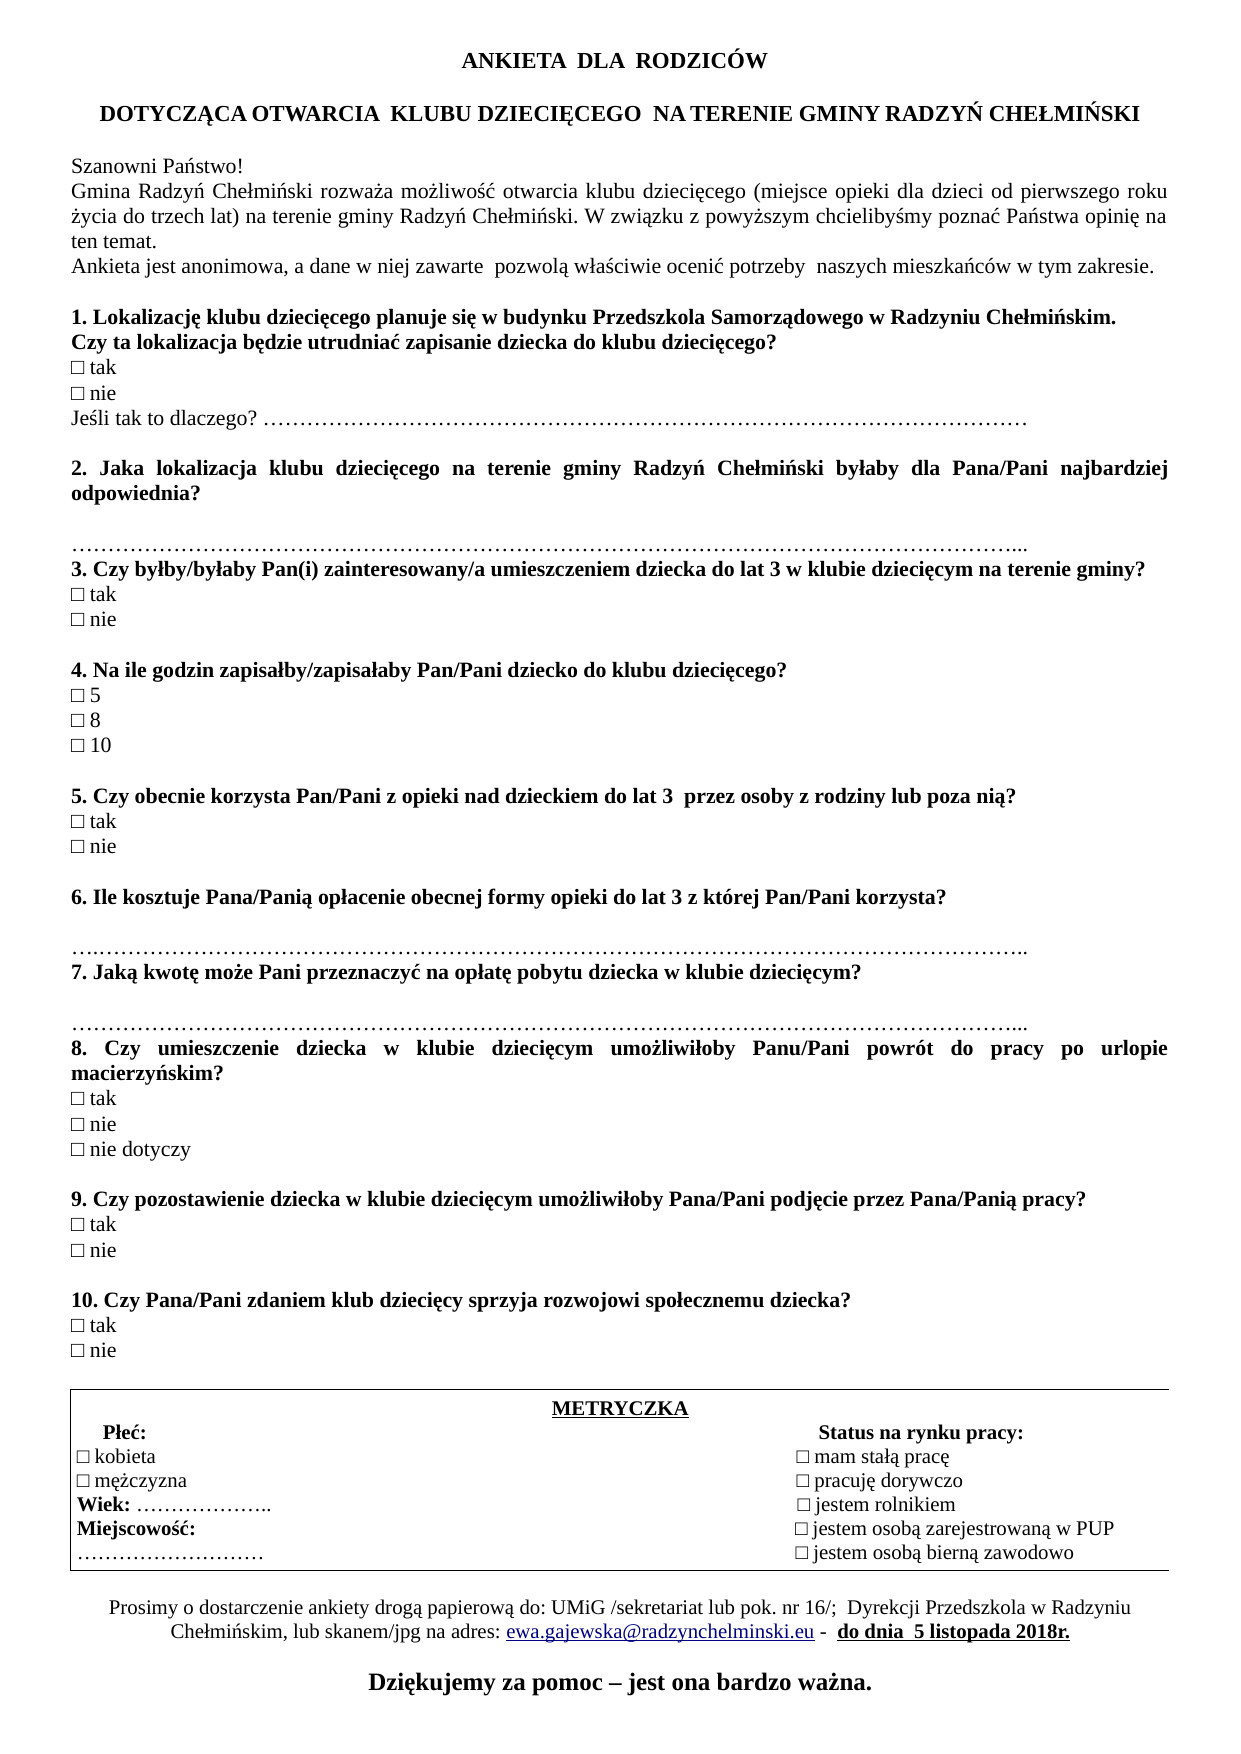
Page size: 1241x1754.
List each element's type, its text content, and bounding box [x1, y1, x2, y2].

text 10. Czy Pana/Pani zdaniem klub dziecięcy sprzyja rozwojowi społecznemu dziecka? [71, 1287, 1169, 1312]
text □ tak [71, 1211, 1169, 1237]
text Ankieta jest anonimowa, a dane w niej zawarte pozwolą właściwie ocenić potrzeby naszych mieszkańców w tym zakresie. [71, 253, 1169, 279]
text □ tak [71, 1085, 1169, 1111]
text □ 10 [71, 732, 1169, 758]
text □ tak [71, 581, 1169, 606]
text □ tak [71, 1312, 1169, 1337]
text Szanowni Państwo! [71, 153, 1169, 178]
text □ tak [71, 808, 1169, 833]
text 8. Czy umieszczenie dziecka w klubie dziecięcym umożliwiłoby Panu/Pani powrót do pracy po urlopie macierzyńskim? [71, 1035, 1169, 1085]
text □ nie [71, 1337, 1169, 1363]
text 7. Jaką kwotę może Pani przeznaczyć na opłatę pobytu dziecka w klubie dziecięcym? [71, 959, 1169, 984]
text 2. Jaka lokalizacja klubu dziecięcego na terenie gminy Radzyń Chełmiński byłaby dla Pana/Pani najbardziej odpowiednia? [71, 455, 1169, 506]
text □ nie [71, 379, 1169, 405]
text 5. Czy obecnie korzysta Pan/Pani z opieki nad dzieckiem do lat 3 przez osoby z rodziny lub poza nią? [71, 783, 1169, 808]
text □ tak [71, 354, 1169, 379]
text □ nie [71, 833, 1169, 858]
text □ nie [71, 606, 1169, 632]
text …………………………………………………………………………………………………………………... [71, 531, 1169, 556]
text Dziękujemy za pomoc – jest ona bardzo ważna. [71, 1667, 1169, 1696]
text ANKIETA DLA RODZICÓW [71, 47, 1169, 74]
text Gmina Radzyń Chełmiński rozważa możliwość otwarcia klubu dziecięcego (miejsce opieki dla dzieci od pierwszego roku życia do trzech lat) na terenie gminy Radzyń Chełmiński. W związku z powyższym chcielibyśmy poznać Państwa opinię na ten temat. [71, 178, 1169, 253]
text 3. Czy byłby/byłaby Pan(i) zainteresowany/a umieszczeniem dziecka do lat 3 w klubie dziecięcym na terenie gminy? [71, 556, 1169, 581]
text Prosimy o dostarczenie ankiety drogą papierową do: UMiG /sekretariat lub pok. nr 16/; Dyrekcji Przedszkola w Radzyniu Chełmińskim, lub skanem/jpg na adres: ewa.gajewska@radzynchelminski.eu - do dnia 5 listopada 2018r. [71, 1595, 1169, 1643]
text □ nie [71, 1237, 1169, 1262]
text □ 5 [71, 682, 1169, 707]
text □ 8 [71, 707, 1169, 732]
text …………………………………………………………………………………………………………………... [71, 1010, 1169, 1035]
text 6. Ile kosztuje Pana/Panią opłacenie obecnej formy opieki do lat 3 z której Pan/Pani korzysta? [71, 884, 1169, 909]
text 9. Czy pozostawienie dziecka w klubie dziecięcym umożliwiłoby Pana/Pani podjęcie przez Pana/Panią pracy? [71, 1186, 1169, 1211]
text Czy ta lokalizacja będzie utrudniać zapisanie dziecka do klubu dziecięcego? [71, 329, 1169, 354]
table_header METRYCZKA Płeć: Status na rynku pracy: □ kobieta □ mam stałą pracę □ mężczyzna □ pracuję dorywczo Wiek: ……………….. □ jestem rolnikiem Miejscowość: □ jestem osobą zarejestrowaną w PUP ……………………… □ jestem osobą bierną zawodowo [71, 1390, 1169, 1570]
text DOTYCZĄCA OTWARCIA KLUBU DZIECIĘCEGO NA TERENIE GMINY RADZYŃ CHEŁMIŃSKI [71, 100, 1169, 126]
text □ nie [71, 1111, 1169, 1136]
text ….……………………………………………………………………………………………………………….. [71, 934, 1169, 959]
text 1. Lokalizację klubu dziecięcego planuje się w budynku Przedszkola Samorządowego w Radzyniu Chełmińskim. [71, 304, 1169, 329]
text 4. Na ile godzin zapisałby/zapisałaby Pan/Pani dziecko do klubu dziecięcego? [71, 657, 1169, 682]
text Jeśli tak to dlaczego? …………………………………………………………………………………………… [71, 405, 1169, 430]
text □ nie dotyczy [71, 1136, 1169, 1161]
